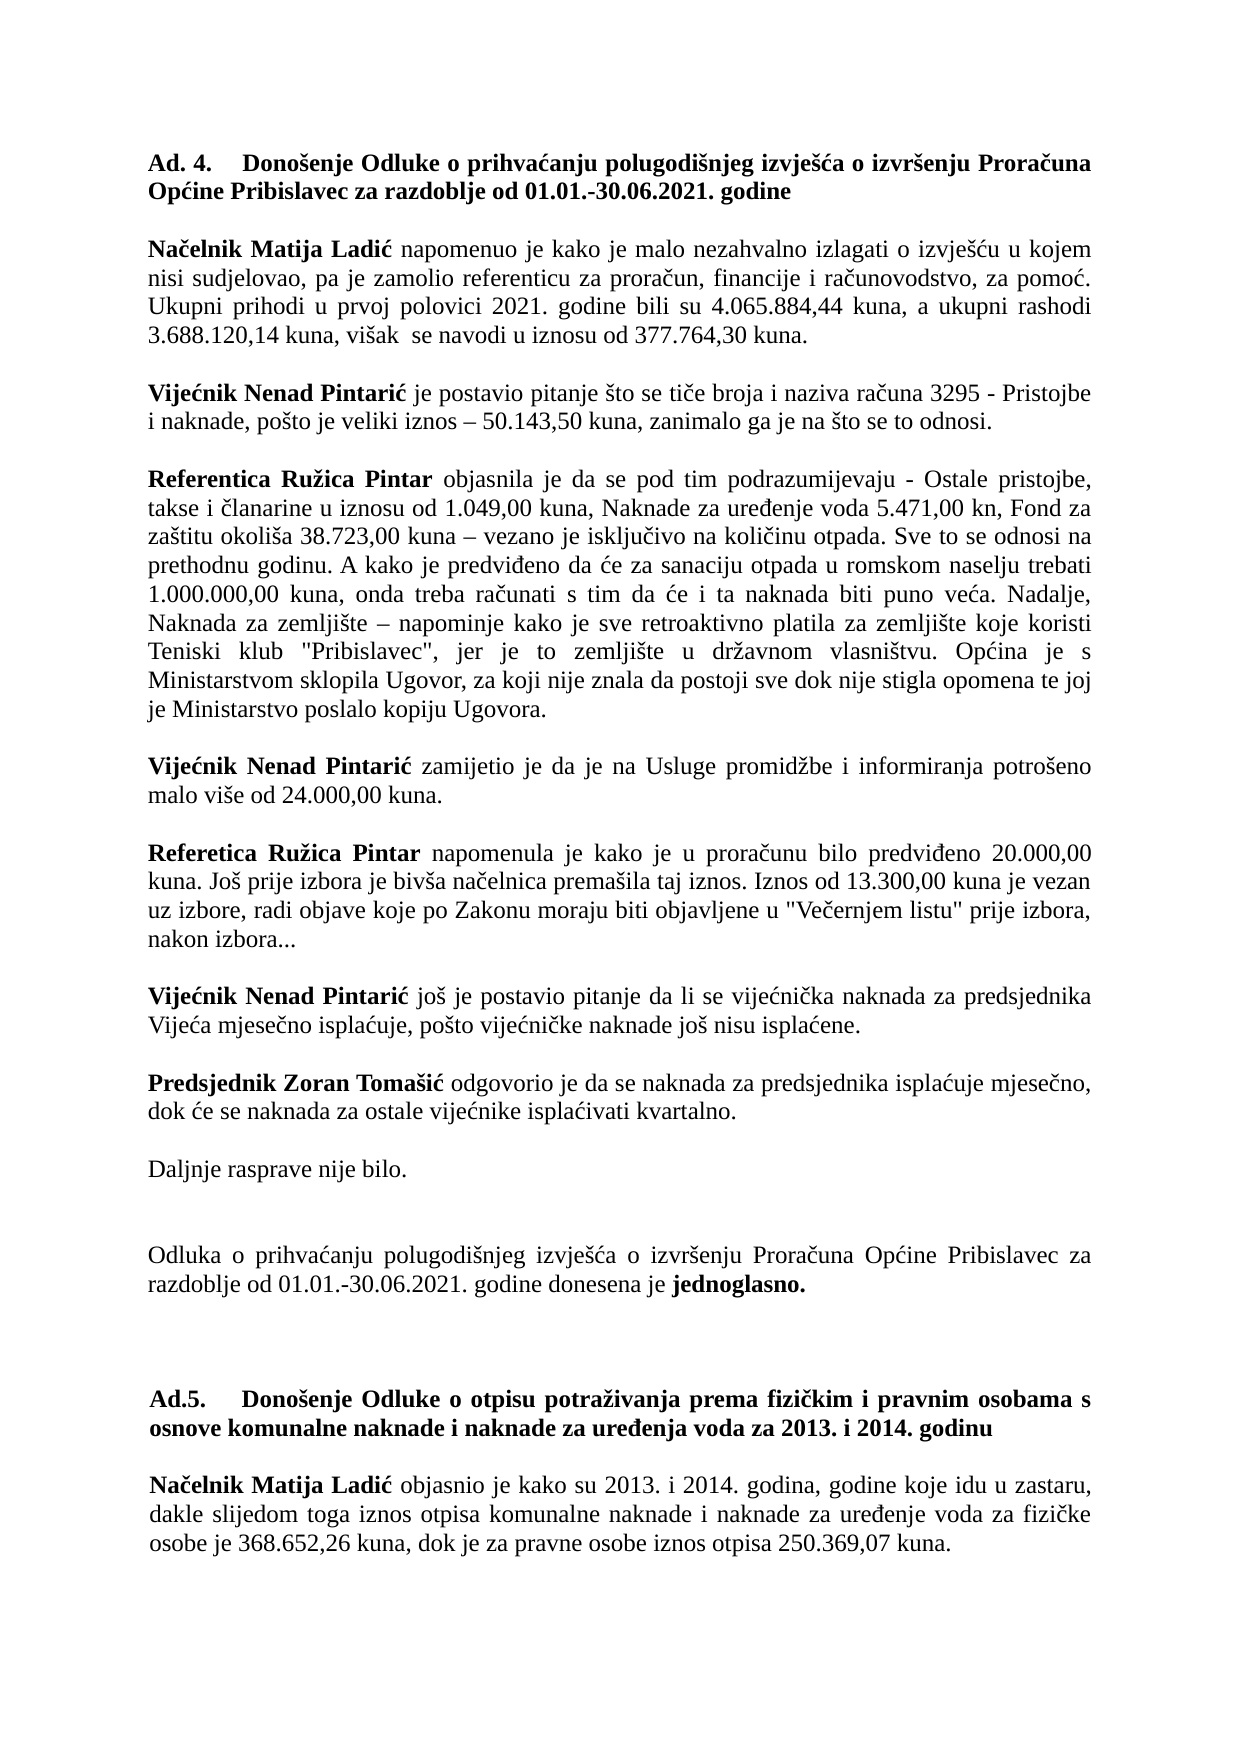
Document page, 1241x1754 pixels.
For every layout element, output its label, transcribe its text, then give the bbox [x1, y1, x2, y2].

text Referetica Ružica Pintar napomenula je kako je u proračunu bilo predviđeno 20.000,00 kuna. Još prije izbora je bivša načelnica premašila taj iznos. Iznos od 13.300,00 kuna je vezan uz izbore, radi objave koje po Zakonu moraju biti objavljene u "Večernjem listu" prije izbora, nakon izbora... [148, 838, 1093, 953]
text Ad.5. Donošenje Odluke o otpisu potraživanja prema fizičkim i pravnim osobama s osnove komunalne naknade i naknade za uređenja voda za 2013. i 2014. godinu [149, 1384, 1093, 1441]
text Načelnik Matija Ladić objasnio je kako su 2013. i 2014. godina, godine koje idu u zastaru, dakle slijedom toga iznos otpisa komunalne naknade i naknade za uređenje voda za fizičke osobe je 368.652,26 kuna, dok je za pravne osobe iznos otpisa 250.369,07 kuna. [149, 1470, 1093, 1556]
text Vijećnik Nenad Pintarić je postavio pitanje što se tiče broja i naziva računa 3295 - Pristojbe i naknade, pošto je veliki iznos – 50.143,50 kuna, zanimalo ga je na što se to odnosi. [148, 378, 1093, 435]
text Odluka o prihvaćanju polugodišnjeg izvješća o izvršenju Proračuna Općine Pribislavec za razdoblje od 01.01.-30.06.2021. godine donesena je jednoglasno. [148, 1240, 1093, 1298]
text Vijećnik Nenad Pintarić još je postavio pitanje da li se vijećnička naknada za predsjednika Vijeća mjesečno isplaćuje, pošto vijećničke naknade još nisu isplaćene. [148, 981, 1093, 1039]
text Predsjednik Zoran Tomašić odgovorio je da se naknada za predsjednika isplaćuje mjesečno, dok će se naknada za ostale vijećnike isplaćivati kvartalno. [148, 1068, 1093, 1125]
text Referentica Ružica Pintar objasnila je da se pod tim podrazumijevaju - Ostale pristojbe, takse i članarine u iznosu od 1.049,00 kuna, Naknade za uređenje voda 5.471,00 kn, Fond za zaštitu okoliša 38.723,00 kuna – vezano je isključivo na količinu otpada. Sve to se odnosi na prethodnu godinu. A kako je predviđeno da će za sanaciju otpada u romskom naselju trebati 1.000.000,00 kuna, onda treba računati s tim da će i ta naknada biti puno veća. Nadalje, Naknada za zemljište – napominje kako je sve retroaktivno platila za zemljište koje koristi Teniski klub "Pribislavec", jer je to zemljište u državnom vlasništvu. Općina je s Ministarstvom sklopila Ugovor, za koji nije znala da postoji sve dok nije stigla opomena te joj je Ministarstvo poslalo kopiju Ugovora. [148, 464, 1093, 723]
text Vijećnik Nenad Pintarić zamijetio je da je na Usluge promidžbe i informiranja potrošeno malo više od 24.000,00 kuna. [148, 751, 1093, 809]
text Ad. 4. Donošenje Odluke o prihvaćanju polugodišnjeg izvješća o izvršenju Proračuna Općine Pribislavec za razdoblje od 01.01.-30.06.2021. godine [148, 148, 1093, 205]
text Daljnje rasprave nije bilo. [148, 1154, 1093, 1183]
text Načelnik Matija Ladić napomenuo je kako je malo nezahvalno izlagati o izvješću u kojem nisi sudjelovao, pa je zamolio referenticu za proračun, financije i računovodstvo, za pomoć. Ukupni prihodi u prvoj polovici 2021. godine bili su 4.065.884,44 kuna, a ukupni rashodi 3.688.120,14 kuna, višak se navodi u iznosu od 377.764,30 kuna. [148, 234, 1093, 349]
